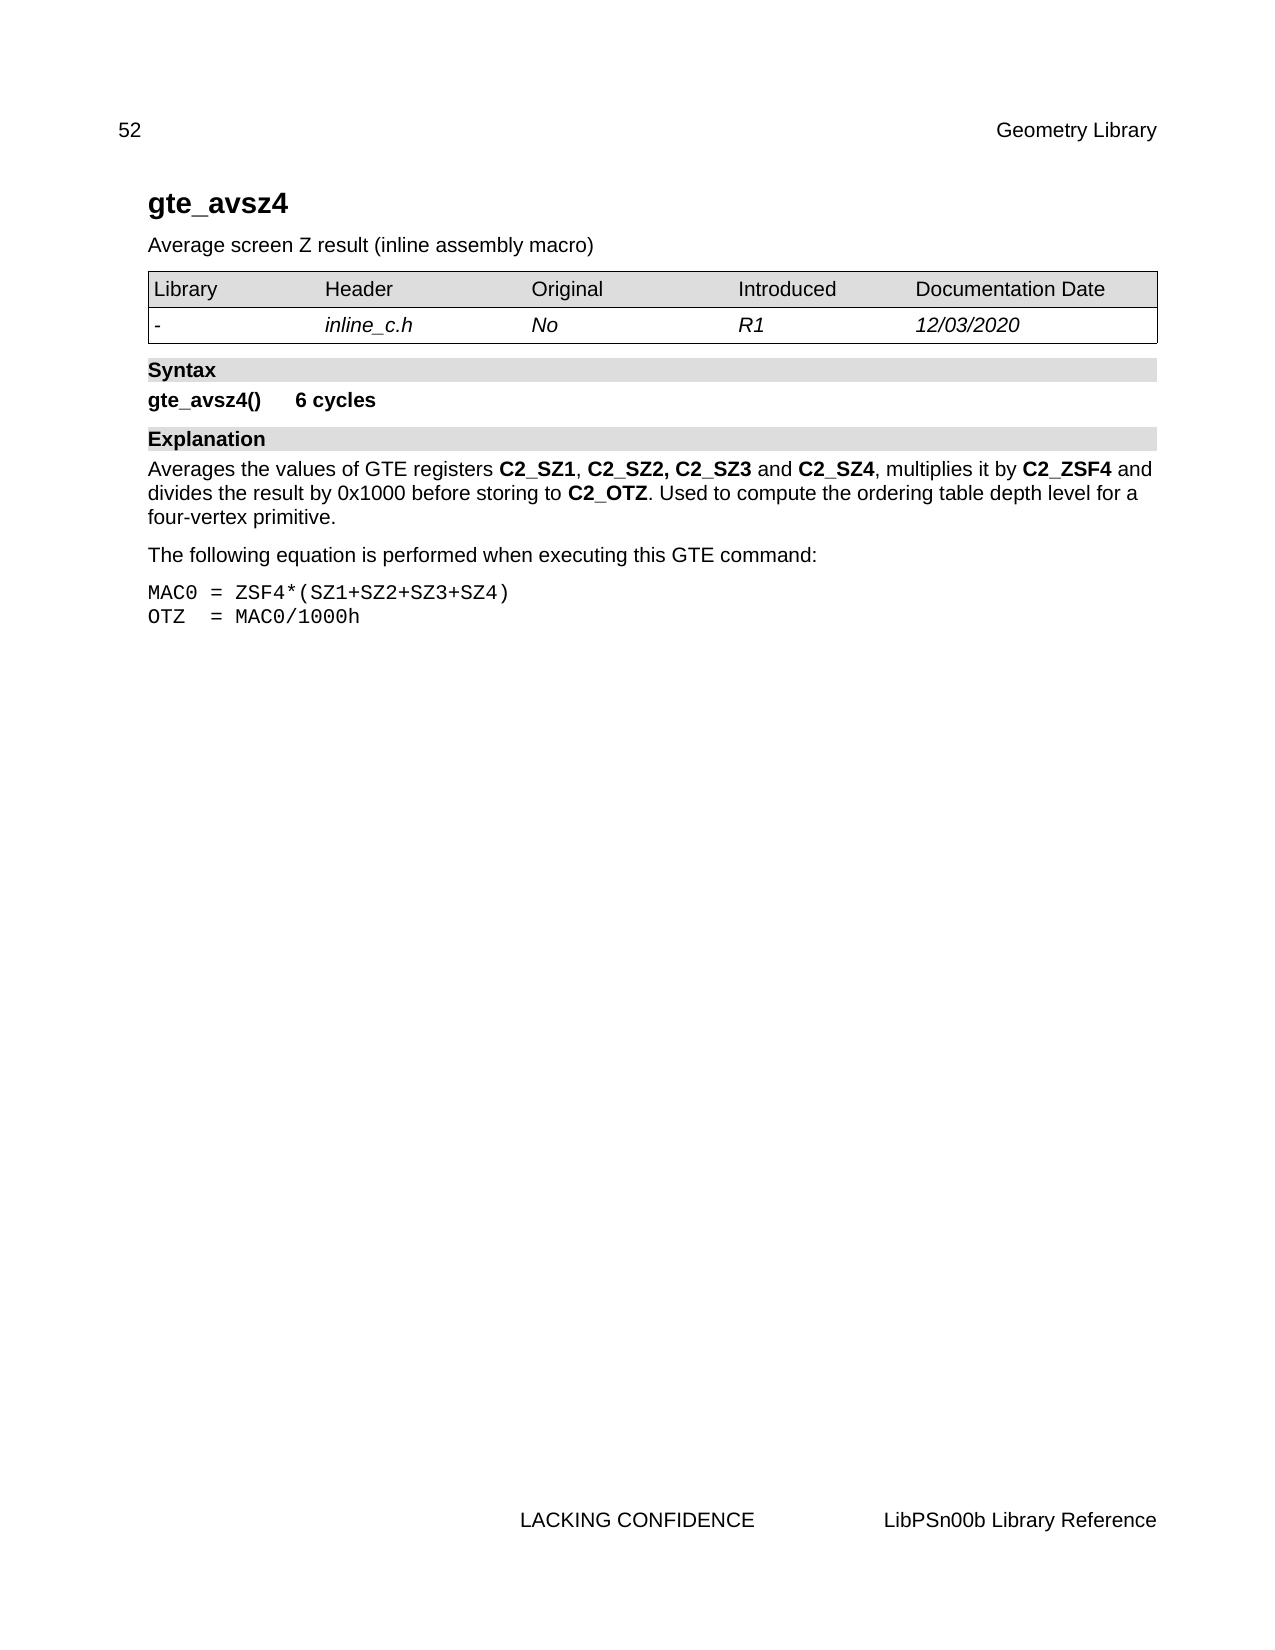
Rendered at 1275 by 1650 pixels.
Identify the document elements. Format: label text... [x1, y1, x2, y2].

text The following equation is performed when executing this GTE command: [148, 543, 1157, 567]
subtitle Explanation [148, 427, 1157, 451]
text Average screen Z result (inline assembly macro) [148, 232, 1157, 256]
text - inline_c.h No R1 12/03/2020 [149, 308, 1157, 343]
text Averages the values of GTE registers C2_SZ1, C2_SZ2, C2_SZ3 and C2_SZ4, multiplies it by C2_ZSF4 and divides the result by 0x1000 before storing to C2_OTZ. Used to compute the ordering table depth level for a four-vertex primitive. [148, 457, 1157, 528]
text OTZ = MAC0/1000h [148, 606, 1157, 629]
text gte_avsz4() 6 cycles [148, 388, 1157, 412]
text Library Header Original Introduced Documentation Date [149, 272, 1157, 307]
subtitle Syntax [148, 358, 1157, 382]
text MAC0 = ZSF4*(SZ1+SZ2+SZ3+SZ4) [148, 582, 1157, 606]
subtitle gte_avsz4 [148, 186, 1157, 220]
